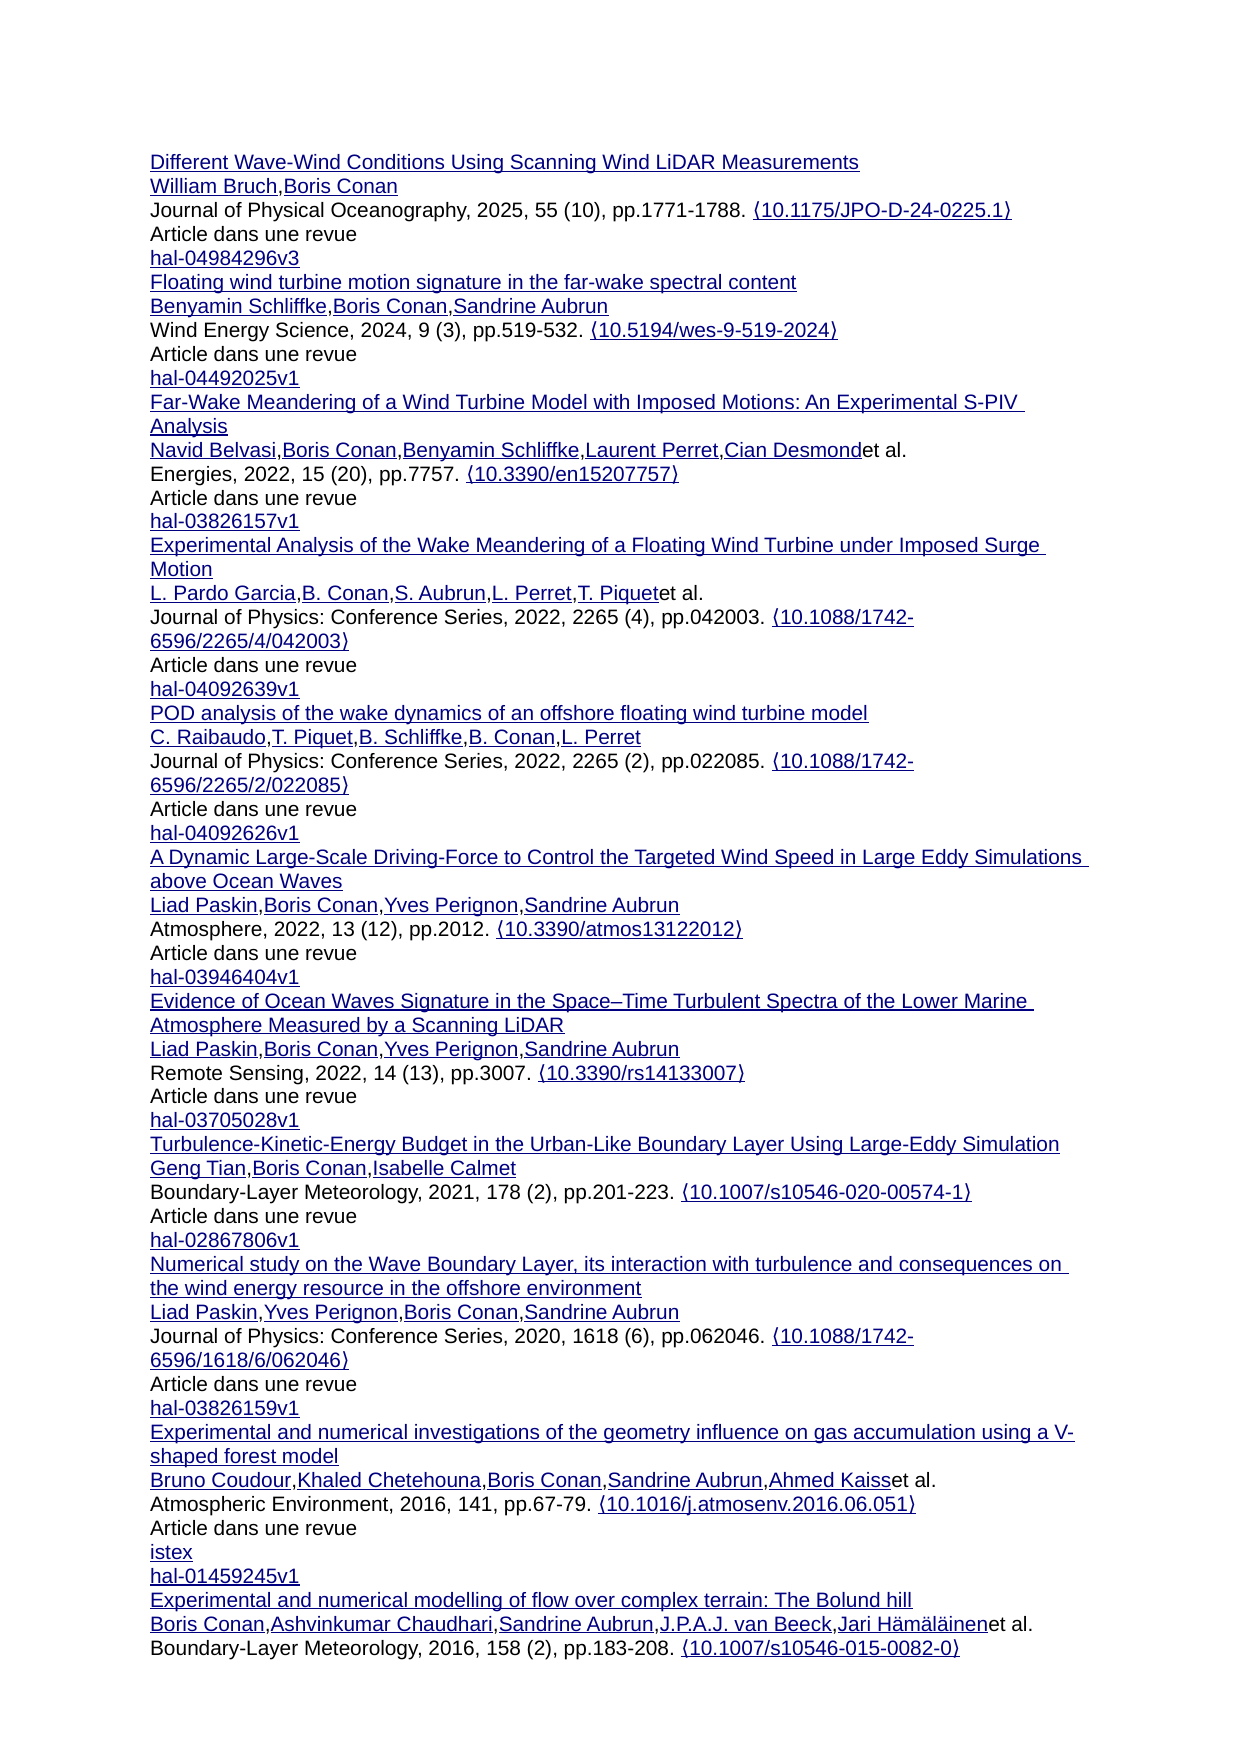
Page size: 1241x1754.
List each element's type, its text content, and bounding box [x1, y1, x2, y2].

table_cell POD analysis of the wake dynamics of an offshore floating wind turbine model C. Raibaudo,T. Piquet,B. Schliffke,B. Conan,L. Perret Journal of Physics: Conference Series, 2022, 2265 (2), pp.022085. ⟨10.1088/1742-6596/2265/2/022085⟩ Article dans une revue hal-04092626v1 [150, 701, 1090, 845]
table_cell Experimental and numerical modelling of flow over complex terrain: The Bolund hill Boris Conan,Ashvinkumar Chaudhari,Sandrine Aubrun,J.P.A.J. van Beeck,Jari Hämäläinenet al. Boundary-Layer Meteorology, 2016, 158 (2), pp.183-208. ⟨10.1007/s10546-015-0082-0⟩ [150, 1588, 1090, 1659]
table_cell A Dynamic Large-Scale Driving-Force to Control the Targeted Wind Speed in Large Eddy Simulations above Ocean Waves Liad Paskin,Boris Conan,Yves Perignon,Sandrine Aubrun Atmosphere, 2022, 13 (12), pp.2012. ⟨10.3390/atmos13122012⟩ Article dans une revue hal-03946404v1 [150, 845, 1090, 988]
table_cell Floating wind turbine motion signature in the far-wake spectral content Benyamin Schliffke,Boris Conan,Sandrine Aubrun Wind Energy Science, 2024, 9 (3), pp.519-532. ⟨10.5194/wes-9-519-2024⟩ Article dans une revue hal-04492025v1 [150, 270, 1090, 389]
table_cell Far-Wake Meandering of a Wind Turbine Model with Imposed Motions: An Experimental S-PIV Analysis Navid Belvasi,Boris Conan,Benyamin Schliffke,Laurent Perret,Cian Desmondet al. Energies, 2022, 15 (20), pp.7757. ⟨10.3390/en15207757⟩ Article dans une revue hal-03826157v1 [150, 390, 1090, 533]
table_cell Different Wave-Wind Conditions Using Scanning Wind LiDAR Measurements William Bruch,Boris Conan Journal of Physical Oceanography, 2025, 55 (10), pp.1771-1788. ⟨10.1175/JPO-D-24-0225.1⟩ Article dans une revue hal-04984296v3 [150, 150, 1090, 270]
table_cell Experimental and numerical investigations of the geometry influence on gas accumulation using a V-shaped forest model Bruno Coudour,Khaled Chetehouna,Boris Conan,Sandrine Aubrun,Ahmed Kaisset al. Atmospheric Environment, 2016, 141, pp.67-79. ⟨10.1016/j.atmosenv.2016.06.051⟩ Article dans une revue istex hal-01459245v1 [150, 1420, 1090, 1587]
table_cell Turbulence-Kinetic-Energy Budget in the Urban-Like Boundary Layer Using Large-Eddy Simulation Geng Tian,Boris Conan,Isabelle Calmet Boundary-Layer Meteorology, 2021, 178 (2), pp.201-223. ⟨10.1007/s10546-020-00574-1⟩ Article dans une revue hal-02867806v1 [150, 1132, 1090, 1252]
table_cell Numerical study on the Wave Boundary Layer, its interaction with turbulence and consequences on the wind energy resource in the offshore environment Liad Paskin,Yves Perignon,Boris Conan,Sandrine Aubrun Journal of Physics: Conference Series, 2020, 1618 (6), pp.062046. ⟨10.1088/1742-6596/1618/6/062046⟩ Article dans une revue hal-03826159v1 [150, 1252, 1090, 1420]
table_cell Evidence of Ocean Waves Signature in the Space–Time Turbulent Spectra of the Lower Marine Atmosphere Measured by a Scanning LiDAR Liad Paskin,Boris Conan,Yves Perignon,Sandrine Aubrun Remote Sensing, 2022, 14 (13), pp.3007. ⟨10.3390/rs14133007⟩ Article dans une revue hal-03705028v1 [150, 989, 1090, 1132]
table_cell Experimental Analysis of the Wake Meandering of a Floating Wind Turbine under Imposed Surge Motion L. Pardo Garcia,B. Conan,S. Aubrun,L. Perret,T. Piquetet al. Journal of Physics: Conference Series, 2022, 2265 (4), pp.042003. ⟨10.1088/1742-6596/2265/4/042003⟩ Article dans une revue hal-04092639v1 [150, 533, 1090, 701]
